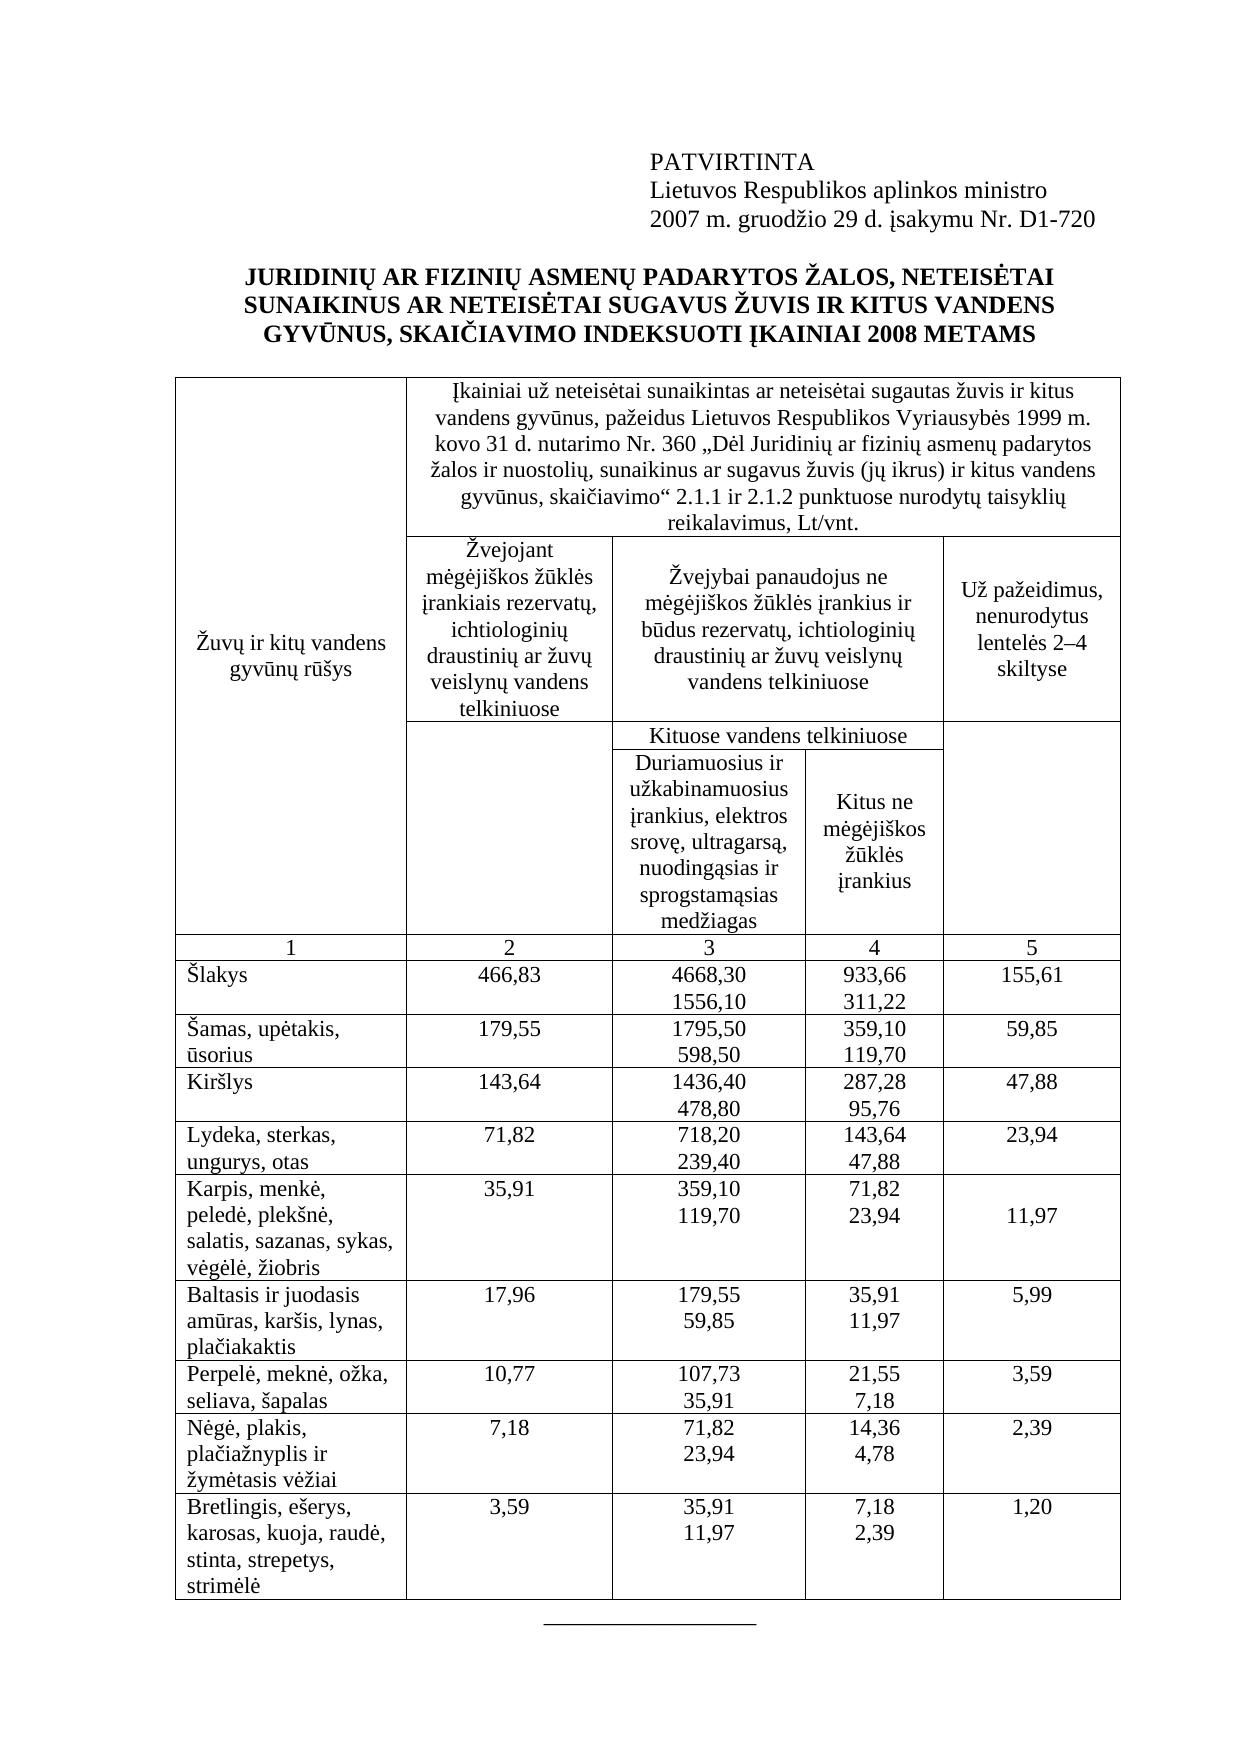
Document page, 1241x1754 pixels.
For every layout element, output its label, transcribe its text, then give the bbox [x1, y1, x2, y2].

table_cell 155,61 [944, 961, 1120, 1014]
table_cell 47,88 [944, 1068, 1120, 1121]
table_cell Šlakys [176, 961, 406, 1014]
text JURIDINIŲ AR FIZINIŲ ASMENŲ PADARYTOS ŽALOS, NETEISĖTAI SUNAIKINUS AR NETEISĖTAI SUGAVUS ŽUVIS IR KITUS VANDENS GYVŪNUS, SKAIČIAVIMO INDEKSUOTI ĮKAINIAI 2008 METAMS [177, 262, 1122, 348]
table_cell Kiršlys [176, 1068, 406, 1121]
table_cell Kitus ne mėgėjiškos žūklės įrankius [806, 750, 943, 933]
text PATVIRTINTA [649, 147, 1122, 176]
table_cell 59,85 [944, 1015, 1120, 1067]
table_cell 1795,50 598,50 [613, 1015, 805, 1067]
table_cell 35,91 11,97 [806, 1281, 943, 1360]
table_cell Duriamuosius ir užkabinamuosius įrankius, elektros srovę, ultragarsą, nuodingąsias ir sprogstamąsias medžiagas [613, 750, 805, 933]
table_cell Žvejybai panaudojus ne mėgėjiškos žūklės įrankius ir būdus rezervatų, ichtiologinių draustinių ar žuvų veislynų vandens telkiniuose [613, 537, 943, 721]
table_cell 3,59 [407, 1494, 612, 1598]
table_cell Šamas, upėtakis, ūsorius [176, 1015, 406, 1067]
text _________________ [177, 1599, 1122, 1628]
table_cell 4 [806, 935, 943, 960]
table_cell 10,77 [407, 1361, 612, 1413]
table_cell Karpis, menkė, peledė, plekšnė, salatis, sazanas, sykas, vėgėlė, žiobris [176, 1175, 406, 1280]
table_cell 179,55 59,85 [613, 1281, 805, 1360]
table_cell 1436,40 478,80 [613, 1068, 805, 1121]
table_cell 359,10 119,70 [806, 1015, 943, 1067]
table_cell [944, 722, 1120, 933]
table_cell 21,55 7,18 [806, 1361, 943, 1413]
table_header Žuvų ir kitų vandens gyvūnų rūšys [176, 378, 406, 933]
table_cell Žvejojant mėgėjiškos žūklės įrankiais rezervatų, ichtiologinių draustinių ar žuvų veislynų vandens telkiniuose [407, 537, 612, 721]
table_cell [407, 1201, 612, 1280]
table_cell 11,97 [944, 1201, 1120, 1280]
table_cell 466,83 [407, 961, 612, 1014]
table_cell 71,82 [407, 1122, 612, 1174]
table_header Įkainiai už neteisėtai sunaikintas ar neteisėtai sugautas žuvis ir kitus vandens gyvūnus, pažeidus Lietuvos Respublikos Vyriausybės 1999 m. kovo 31 d. nutarimo Nr. 360 „Dėl Juridinių ar fizinių asmenų padarytos žalos ir nuostolių, sunaikinus ar sugavus žuvis (jų ikrus) ir kitus vandens gyvūnus, skaičiavimo“ 2.1.1 ir 2.1.2 punktuose nurodytų taisyklių reikalavimus, Lt/vnt. [407, 378, 1120, 536]
table_cell 179,55 [407, 1015, 612, 1067]
table_cell 1 [176, 935, 406, 960]
table_cell 5 [944, 935, 1120, 960]
table_cell 23,94 [944, 1122, 1120, 1174]
table_cell 143,64 [407, 1068, 612, 1121]
table_cell 2 [407, 935, 612, 960]
table_cell [944, 1175, 1120, 1201]
text Lietuvos Respublikos aplinkos ministro 2007 m. gruodžio 29 d. įsakymu Nr. D1-720 [649, 176, 1122, 233]
table_cell 23,94 [806, 1201, 943, 1280]
table_cell 107,73 35,91 [613, 1361, 805, 1413]
table_cell 14,36 4,78 [806, 1414, 943, 1493]
table_cell Perpelė, meknė, ožka, seliava, šapalas [176, 1361, 406, 1413]
table_cell 3 [613, 935, 805, 960]
table_cell 3,59 [944, 1361, 1120, 1413]
table_cell 287,28 95,76 [806, 1068, 943, 1121]
table_cell Baltasis ir juodasis amūras, karšis, lynas, plačiakaktis [176, 1281, 406, 1360]
table_cell 71,82 23,94 [613, 1414, 805, 1493]
table_cell 5,99 [944, 1281, 1120, 1360]
table_cell 7,18 2,39 [806, 1494, 943, 1598]
table_cell Bretlingis, ešerys, karosas, kuoja, raudė, stinta, strepetys, strimėlė [176, 1494, 406, 1598]
table_cell 4668,30 1556,10 [613, 961, 805, 1014]
table_cell 35,91 [407, 1175, 612, 1201]
table_cell Lydeka, sterkas, ungurys, otas [176, 1122, 406, 1174]
table_cell Už pažeidimus, nenurodytus lentelės 2–4 skiltyse [944, 537, 1120, 721]
table_cell 359,10 [613, 1175, 805, 1201]
table_cell [407, 722, 612, 933]
table_cell Kituose vandens telkiniuose [613, 722, 943, 748]
table_cell 35,91 11,97 [613, 1494, 805, 1598]
table_cell 2,39 [944, 1414, 1120, 1493]
table_cell 143,64 47,88 [806, 1122, 943, 1174]
table_cell 933,66 311,22 [806, 961, 943, 1014]
table_cell 7,18 [407, 1414, 612, 1493]
table_cell 1,20 [944, 1494, 1120, 1598]
table_cell 71,82 [806, 1175, 943, 1201]
table_cell Nėgė, plakis, plačiažnyplis ir žymėtasis vėžiai [176, 1414, 406, 1493]
table_cell 718,20 239,40 [613, 1122, 805, 1174]
table_cell 119,70 [613, 1201, 805, 1280]
table_cell 17,96 [407, 1281, 612, 1360]
